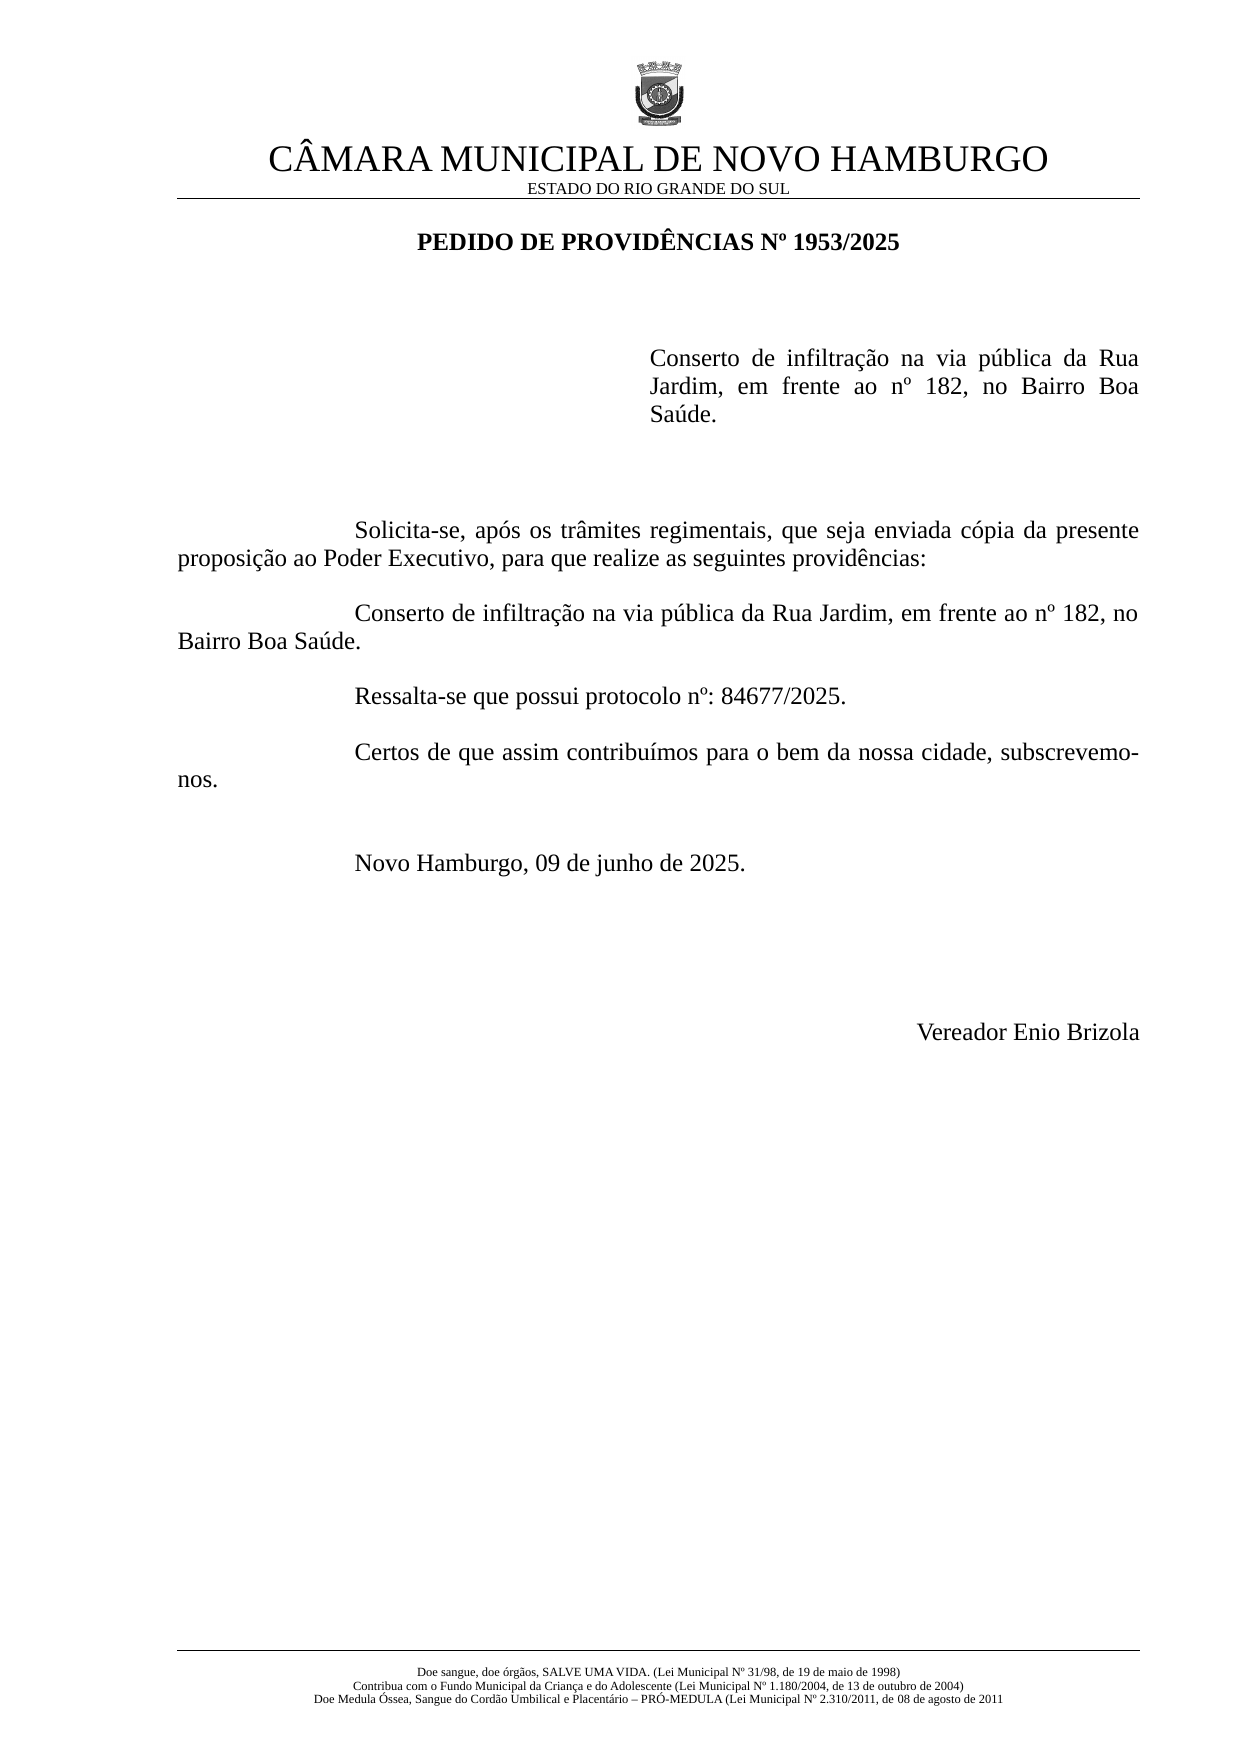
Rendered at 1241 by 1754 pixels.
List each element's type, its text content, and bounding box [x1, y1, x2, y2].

text PEDIDO DE PROVIDÊNCIAS Nº 1953/2025 [177, 228, 1140, 256]
text Vereador Enio Brizola [177, 1018, 1140, 1046]
text Novo Hamburgo, 09 de junho de 2025. [177, 849, 1140, 876]
text Certos de que assim contribuímos para o bem da nossa cidade, subscrevemo-nos. [177, 738, 1140, 793]
text Solicita-se, após os trâmites regimentais, que seja enviada cópia da presente proposição ao Poder Executivo, para que realize as seguintes providências: [177, 516, 1140, 572]
text Conserto de infiltração na via pública da Rua Jardim, em frente ao nº 182, no Bairro Boa Saúde. [649, 344, 1140, 428]
text Conserto de infiltração na via pública da Rua Jardim, em frente ao nº 182, no Bairro Boa Saúde. [177, 599, 1140, 655]
text Ressalta-se que possui protocolo nº: 84677/2025. [177, 682, 1140, 710]
